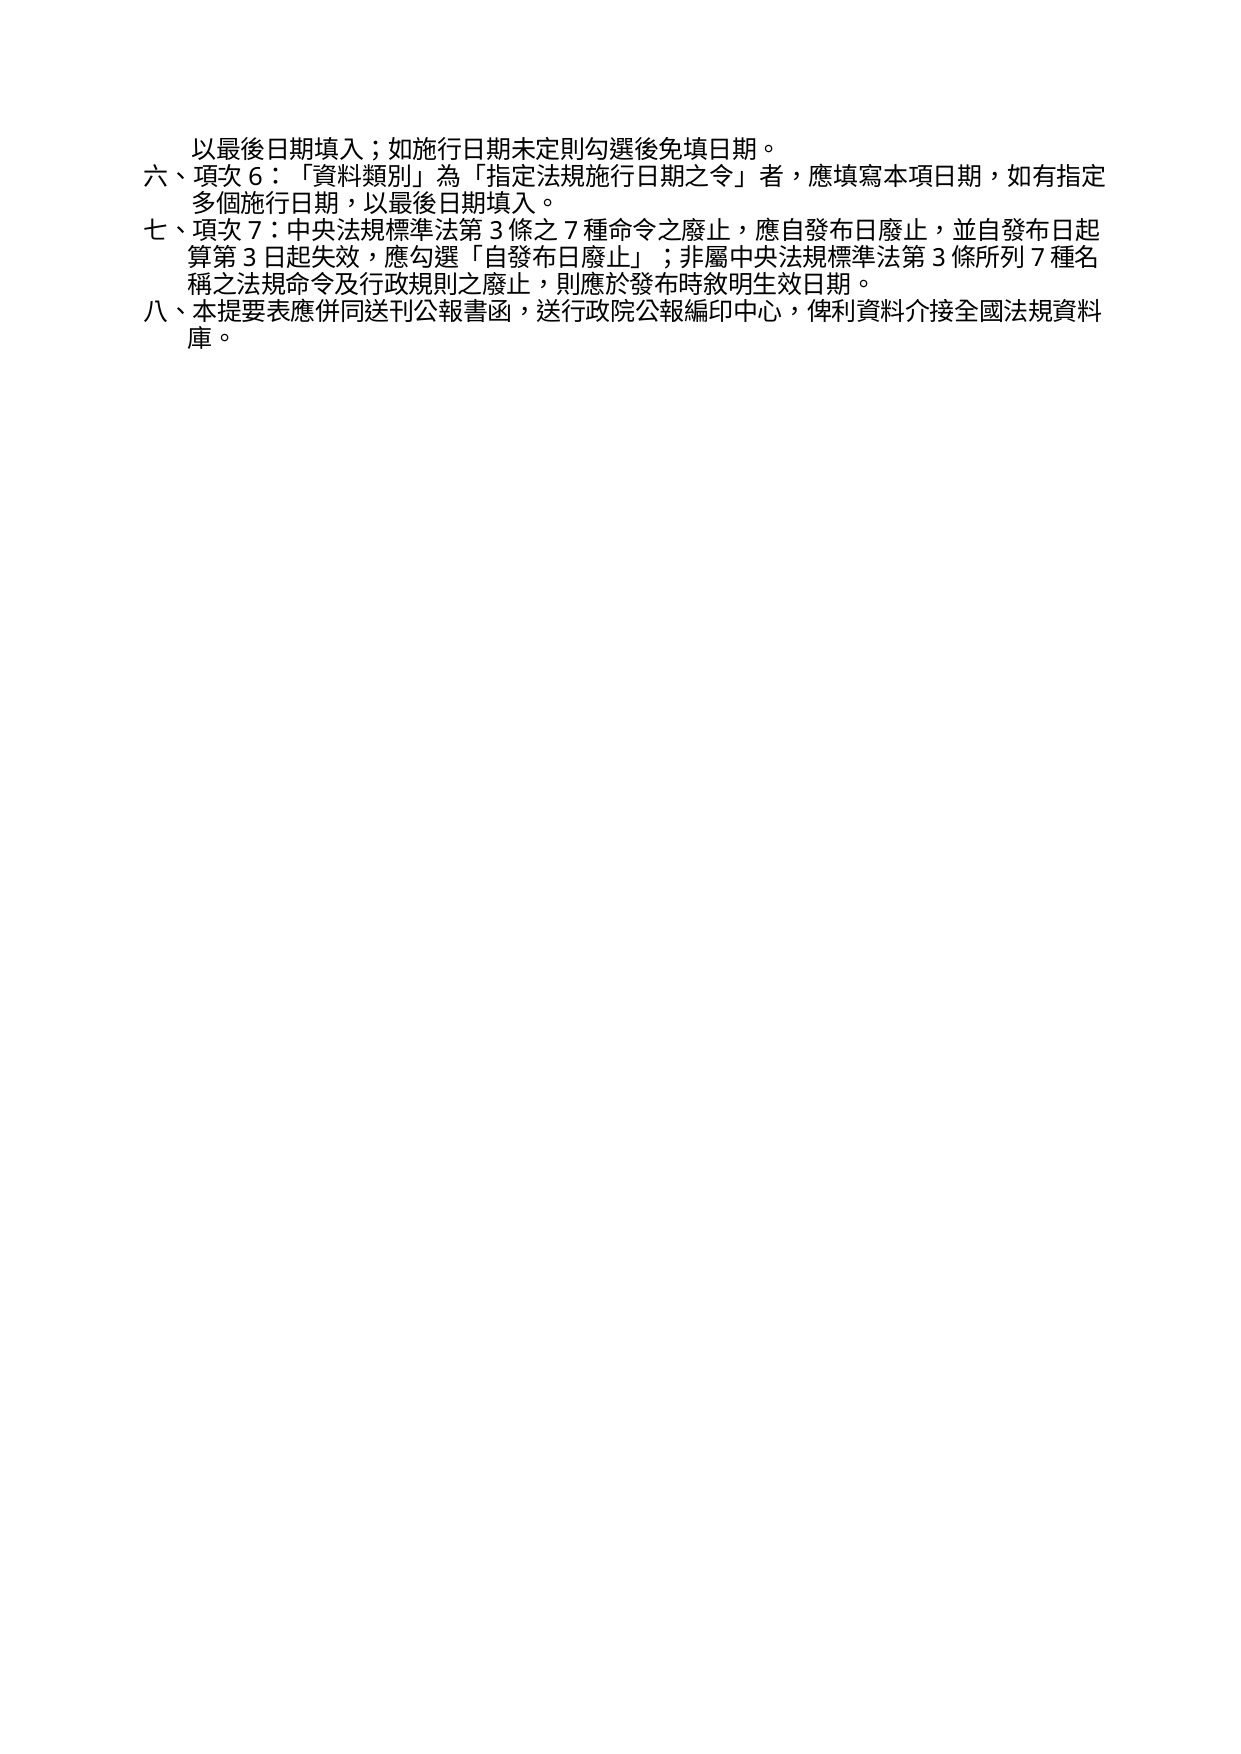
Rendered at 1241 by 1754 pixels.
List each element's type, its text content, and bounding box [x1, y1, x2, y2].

text 以最後日期填入；如施行日期未定則勾選後免填日期。 [143, 137, 1107, 164]
text 八、本提要表應併同送刊公報書函，送行政院公報編印中心，俾利資料介接全國法規資料庫。 [143, 299, 1107, 353]
text 七、項次7：中央法規標準法第3條之7種命令之廢止，應自發布日廢止，並自發布日起算第3日起失效，應勾選「自發布日廢止」；非屬中央法規標準法第3條所列7種名稱之法規命令及行政規則之廢止，則應於發布時敘明生效日期。 [143, 218, 1107, 299]
text 六、項次6：「資料類別」為「指定法規施行日期之令」者，應填寫本項日期，如有指定多個施行日期，以最後日期填入。 [143, 164, 1107, 218]
